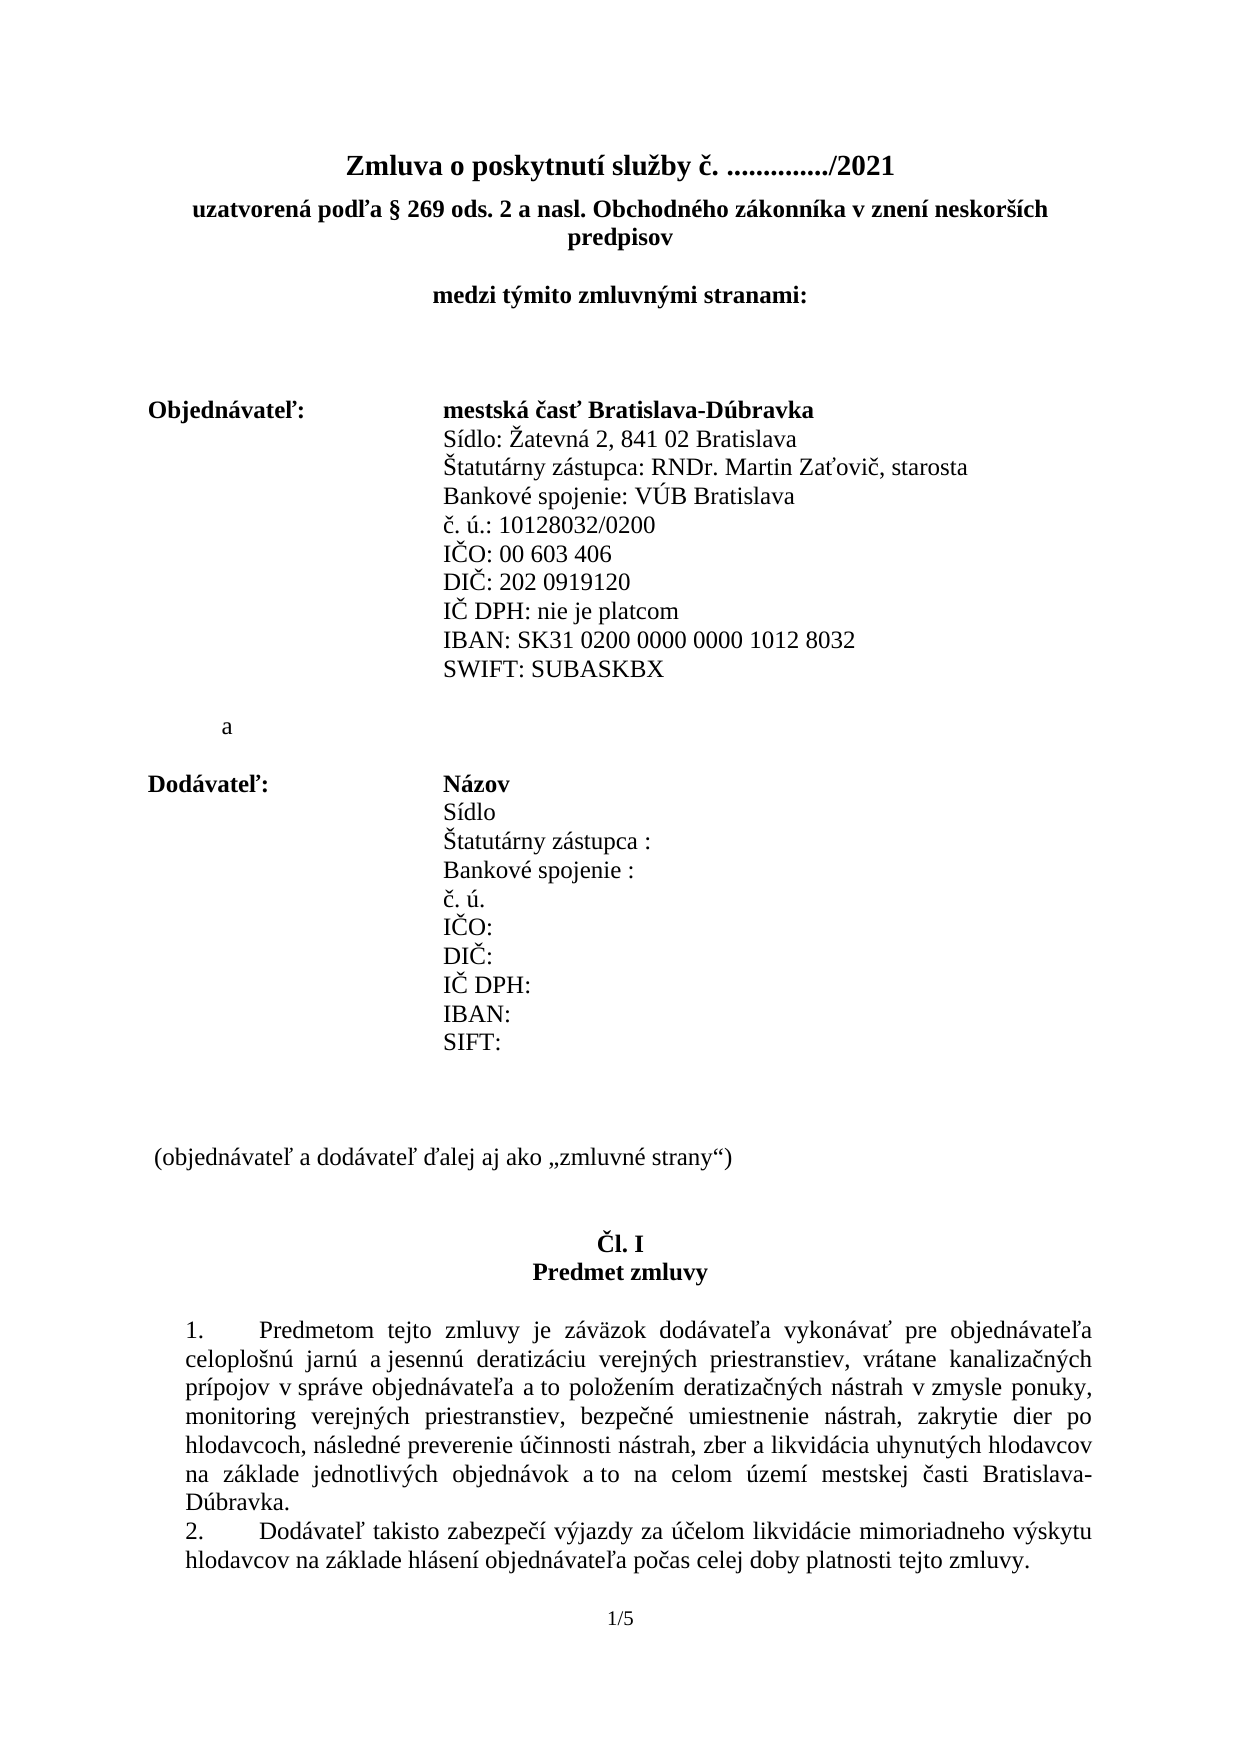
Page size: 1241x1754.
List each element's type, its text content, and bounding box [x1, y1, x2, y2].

text Čl. I [148, 1229, 1093, 1257]
text č. ú. [148, 884, 1093, 912]
text DIČ: 202 0919120 [148, 567, 1093, 596]
text Dodávateľ: Názov [148, 769, 1093, 797]
text Bankové spojenie: VÚB Bratislava [148, 481, 1093, 510]
text (objednávateľ a dodávateľ ďalej aj ako „zmluvné strany“) [148, 1142, 1093, 1171]
text uzatvorená podľa § 269 ods. 2 a nasl. Obchodného zákonníka v znení neskorších predpisov [148, 194, 1093, 251]
text Sídlo: Žatevná 2, 841 02 Bratislava [148, 424, 1093, 452]
list Predmetom tejto zmluvy je záväzok dodávateľa vykonávať pre objednávateľa celoplošnú jarnú a jesennú deratizáciu verejných priestranstiev, vrátane kanalizačných prípojov v správe objednávateľa a to položením deratizačných nástrah v zmysle ponuky, monitoring verejných priestranstiev, bezpečné umiestnenie nástrah, zakrytie dier po hlodavcoch, následné preverenie účinnosti nástrah, zber a likvidácia uhynutých hlodavcov na základe jednotlivých objednávok a to na celom území mestskej časti Bratislava-Dúbravka. [185, 1315, 1093, 1516]
text Sídlo [148, 797, 1093, 826]
text IČ DPH: nie je platcom [148, 596, 1093, 625]
text IČO: 00 603 406 [148, 539, 1093, 567]
text IČO: [148, 912, 1093, 941]
text Štatutárny zástupca : [148, 826, 1093, 855]
text SIFT: [148, 1027, 1093, 1056]
text Zmluva o poskytnutí služby č. ............../2021 [148, 148, 1093, 181]
text Bankové spojenie : [148, 855, 1093, 884]
text Predmet zmluvy [148, 1257, 1093, 1286]
text IBAN: [148, 999, 1093, 1027]
text medzi týmito zmluvnými stranami: [148, 280, 1093, 309]
text SWIFT: SUBASKBX [148, 654, 1093, 682]
text IBAN: SK31 0200 0000 0000 1012 8032 [148, 625, 1093, 654]
text a [148, 711, 1093, 740]
text DIČ: [148, 941, 1093, 970]
text Objednávateľ: mestská časť Bratislava-Dúbravka [148, 395, 1093, 424]
text č. ú.: 10128032/0200 [148, 510, 1093, 539]
text Štatutárny zástupca: RNDr. Martin Zaťovič, starosta [148, 452, 1093, 481]
list Dodávateľ takisto zabezpečí výjazdy za účelom likvidácie mimoriadneho výskytu hlodavcov na základe hlásení objednávateľa počas celej doby platnosti tejto zmluvy. [185, 1516, 1093, 1574]
text IČ DPH: [148, 970, 1093, 999]
